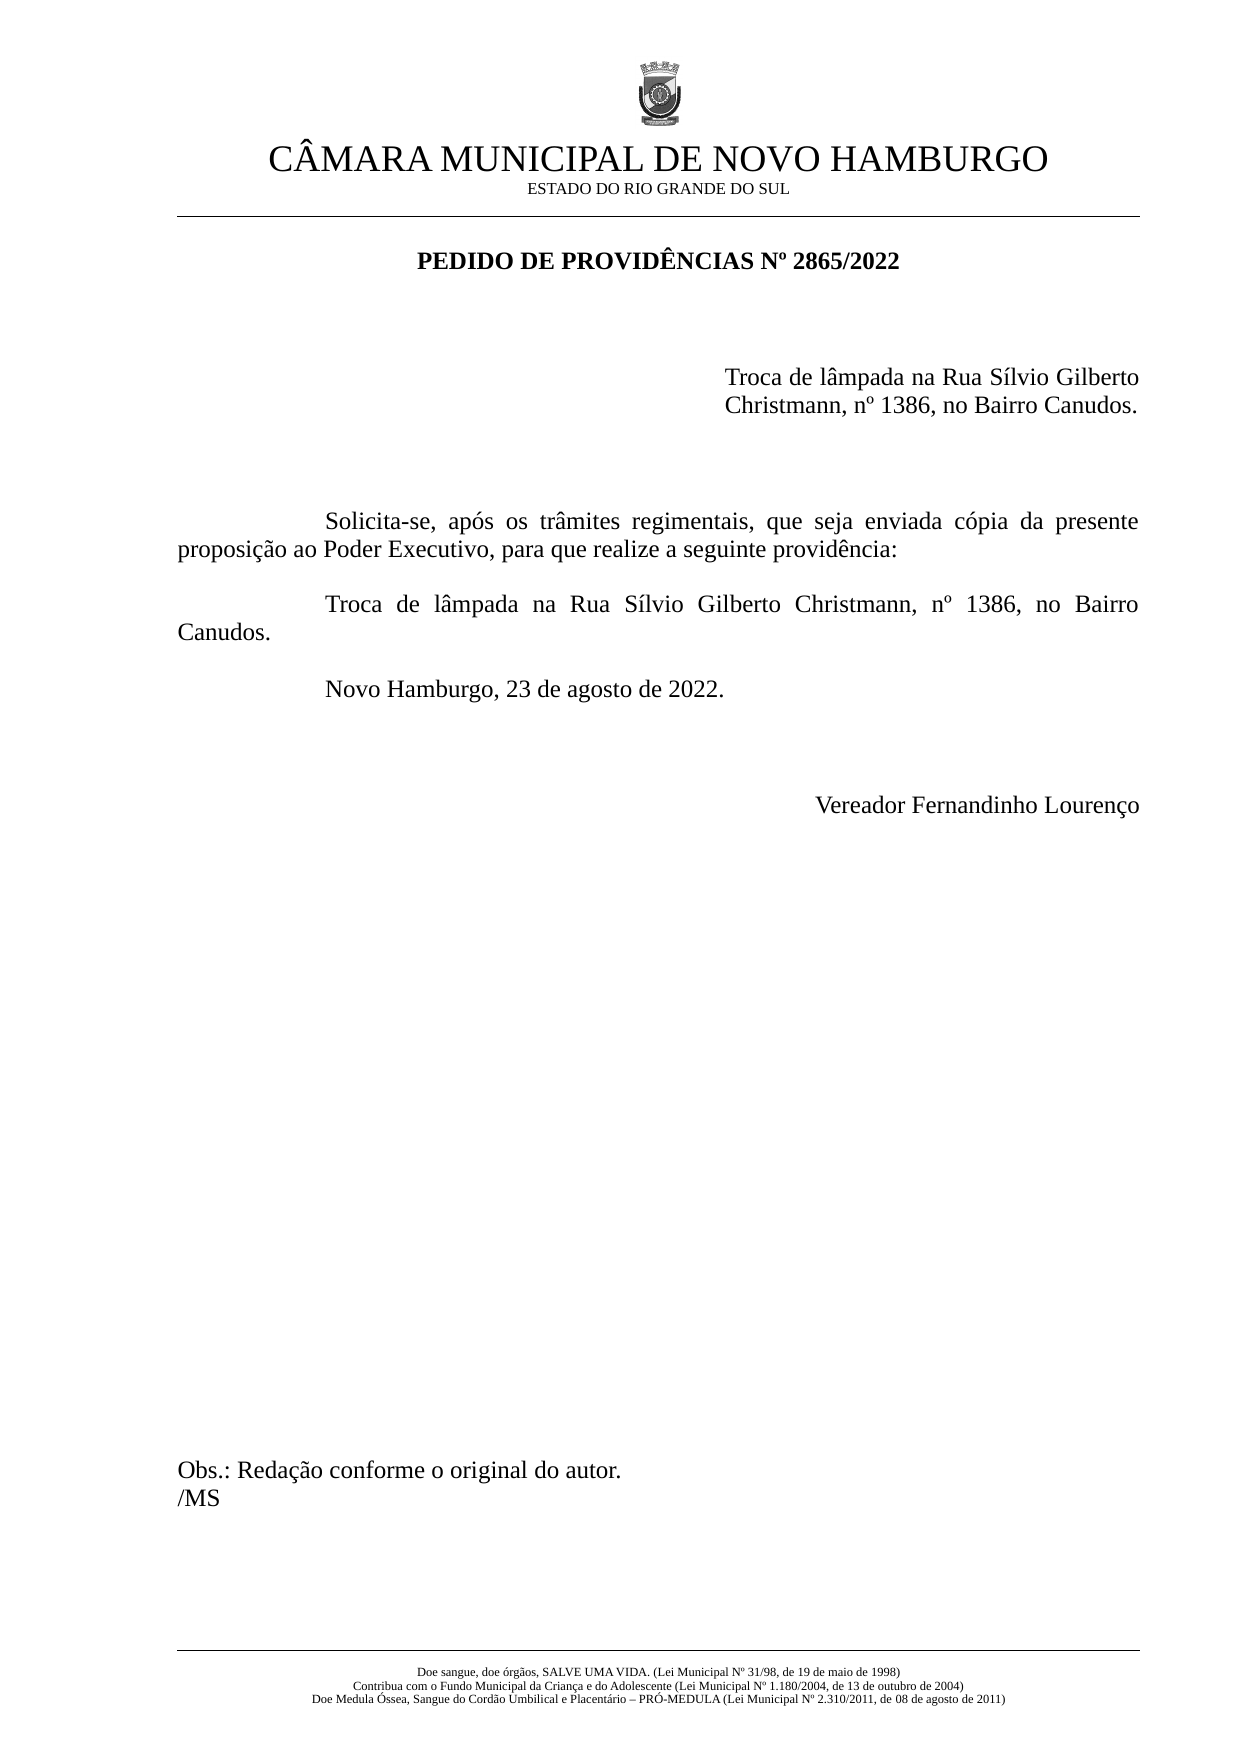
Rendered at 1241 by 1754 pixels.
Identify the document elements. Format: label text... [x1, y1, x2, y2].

text Vereador Fernandinho Lourenço [649, 791, 1140, 819]
text Obs.: Redação conforme o original do autor. [177, 1456, 1140, 1484]
list Troca de lâmpada na Rua Sílvio Gilberto Christmann, nº 1386, no Bairro Canudos. [177, 590, 1140, 646]
text /MS [177, 1484, 1140, 1512]
text PEDIDO DE PROVIDÊNCIAS Nº 2865/2022 [177, 247, 1140, 274]
text Solicita-se, após os trâmites regimentais, que seja enviada cópia da presente proposição ao Poder Executivo, para que realize a seguinte providência: [177, 507, 1140, 562]
list Troca de lâmpada na Rua Sílvio Gilberto Christmann, nº 1386, no Bairro Canudos. [687, 363, 1140, 418]
text Novo Hamburgo, 23 de agosto de 2022. [177, 675, 1140, 703]
